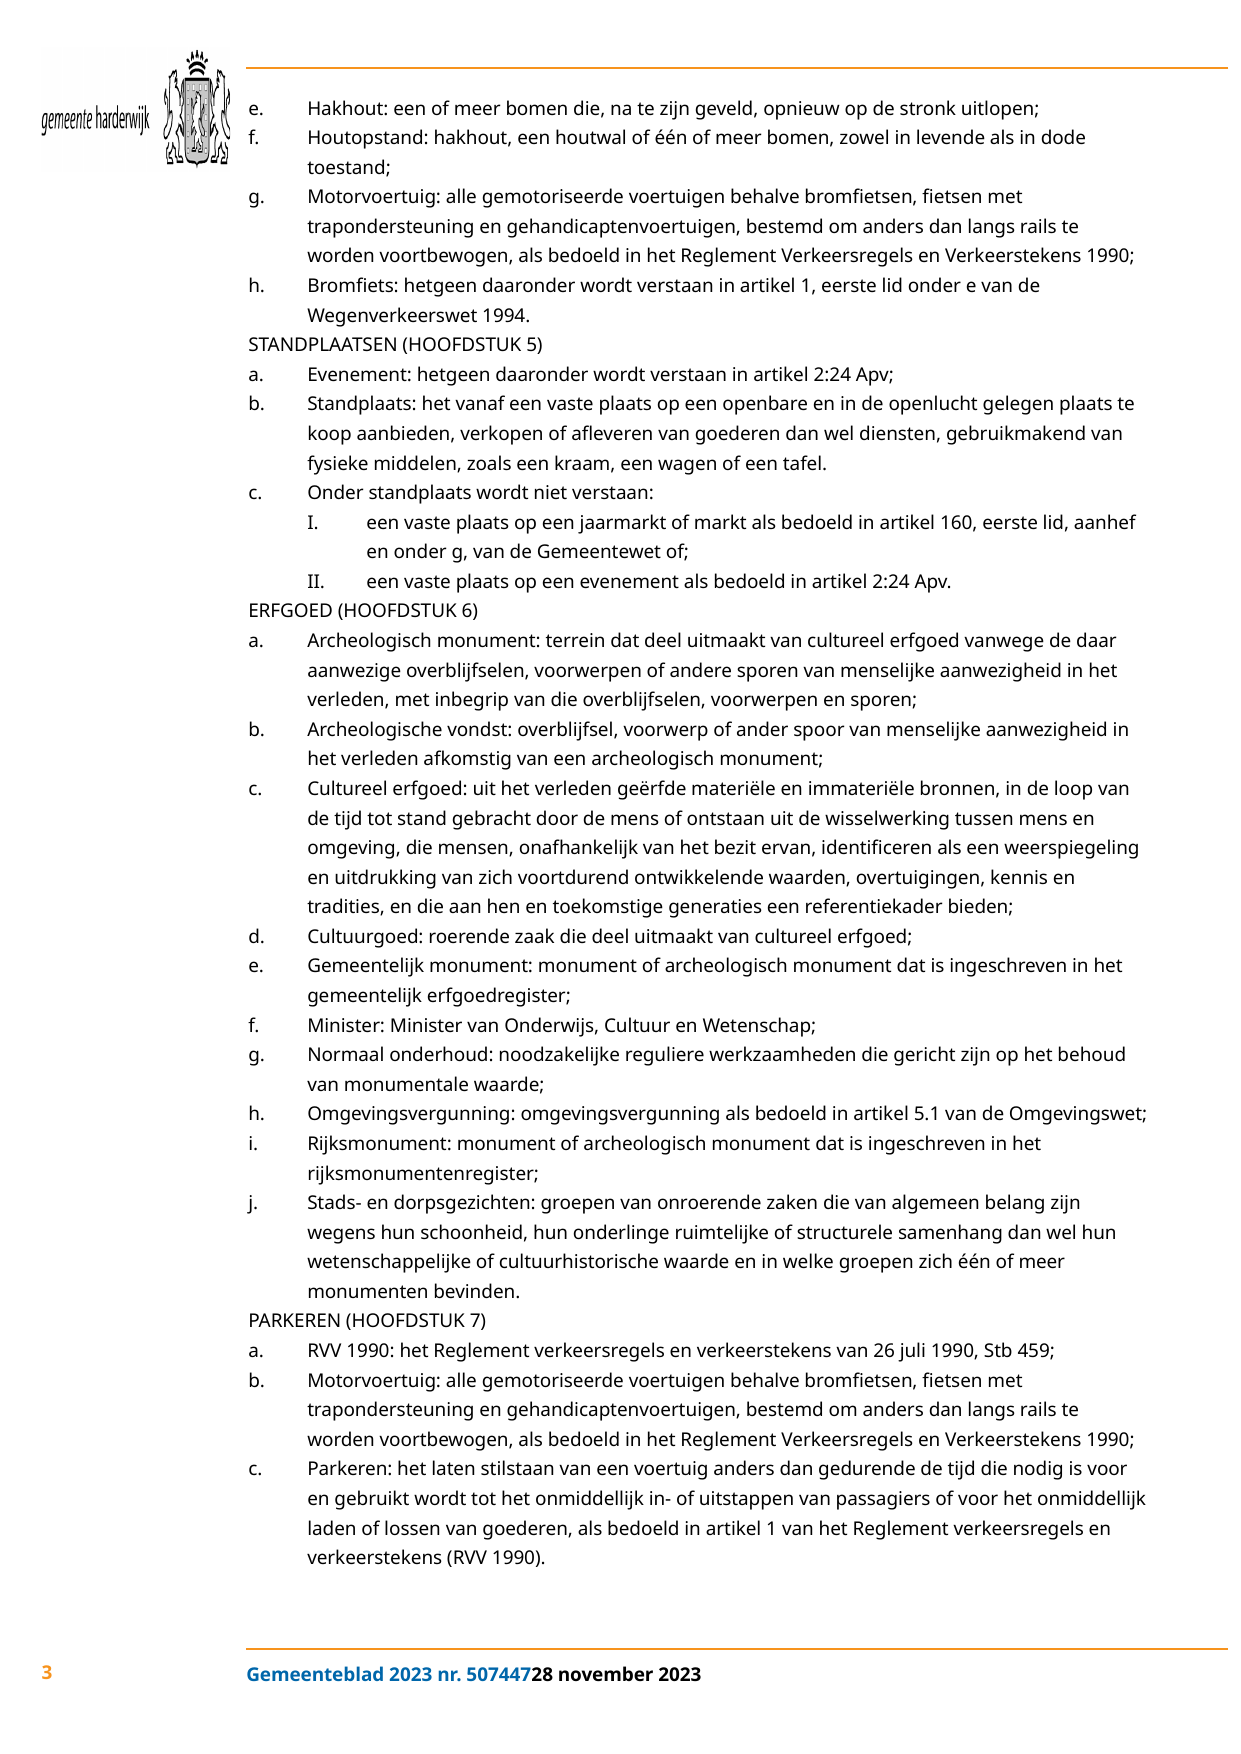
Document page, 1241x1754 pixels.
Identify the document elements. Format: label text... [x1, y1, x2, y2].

list een vaste plaats op een jaarmarkt of markt als bedoeld in artikel 160, eerste lid, aanhef en onder g, van de Gemeentewet of; [307, 509, 1152, 564]
list Hakhout: een of meer bomen die, na te zijn geveld, opnieuw op de stronk uitlopen; [248, 95, 1152, 121]
text STANDPLAATSEN (HOOFDSTUK 5) [248, 331, 1152, 357]
list Motorvoertuig: alle gemotoriseerde voertuigen behalve bromfietsen, fietsen met trapondersteuning en gehandicaptenvoertuigen, bestemd om anders dan langs rails te worden voortbewogen, als bedoeld in het Reglement Verkeersregels en Verkeerstekens 1990; [248, 1367, 1152, 1452]
list Standplaats: het vanaf een vaste plaats op een openbare en in de openlucht gelegen plaats te koop aanbieden, verkopen of afleveren van goederen dan wel diensten, gebruikmakend van fysieke middelen, zoals een kraam, een wagen of een tafel. [248, 391, 1152, 476]
list Gemeentelijk monument: monument of archeologisch monument dat is ingeschreven in het gemeentelijk erfgoedregister; [248, 953, 1152, 1008]
list Archeologisch monument: terrein dat deel uitmaakt van cultureel erfgoed vanwege de daar aanwezige overblijfselen, voorwerpen of andere sporen van menselijke aanwezigheid in het verleden, met inbegrip van die overblijfselen, voorwerpen en sporen; [248, 627, 1152, 712]
picture [41, 47, 231, 172]
list RVV 1990: het Reglement verkeersregels en verkeerstekens van 26 juli 1990, Stb 459; [248, 1337, 1152, 1363]
list Omgevingsvergunning: omgevingsvergunning als bedoeld in artikel 5.1 van de Omgevingswet; [248, 1101, 1152, 1126]
text PARKEREN (HOOFDSTUK 7) [248, 1308, 1152, 1333]
text ERFGOED (HOOFDSTUK 6) [248, 598, 1152, 623]
list Parkeren: het laten stilstaan van een voertuig anders dan gedurende de tijd die nodig is voor en gebruikt wordt tot het onmiddellijk in- of uitstappen van passagiers of voor het onmiddellijk laden of lossen van goederen, als bedoeld in artikel 1 van het Reglement verkeersregels en verkeerstekens (RVV 1990). [248, 1456, 1152, 1570]
list Bromfiets: hetgeen daaronder wordt verstaan in artikel 1, eerste lid onder e van de Wegenverkeerswet 1994. [248, 272, 1152, 328]
list Motorvoertuig: alle gemotoriseerde voertuigen behalve bromfietsen, fietsen met trapondersteuning en gehandicaptenvoertuigen, bestemd om anders dan langs rails te worden voortbewogen, als bedoeld in het Reglement Verkeersregels en Verkeerstekens 1990; [248, 183, 1152, 268]
list Cultuurgoed: roerende zaak die deel uitmaakt van cultureel erfgoed; [248, 923, 1152, 949]
list Cultureel erfgoed: uit het verleden geërfde materiële en immateriële bronnen, in de loop van de tijd tot stand gebracht door de mens of ontstaan uit de wisselwerking tussen mens en omgeving, die mensen, onafhankelijk van het bezit ervan, identificeren als een weerspiegeling en uitdrukking van zich voortdurend ontwikkelende waarden, overtuigingen, kennis en tradities, en die aan hen en toekomstige generaties een referentiekader bieden; [248, 775, 1152, 919]
list Evenement: hetgeen daaronder wordt verstaan in artikel 2:24 Apv; [248, 361, 1152, 387]
list Stads- en dorpsgezichten: groepen van onroerende zaken die van algemeen belang zijn wegens hun schoonheid, hun onderlinge ruimtelijke of structurele samenhang dan wel hun wetenschappelijke of cultuurhistorische waarde en in welke groepen zich één of meer monumenten bevinden. [248, 1189, 1152, 1304]
list Normaal onderhoud: noodzakelijke reguliere werkzaamheden die gericht zijn op het behoud van monumentale waarde; [248, 1041, 1152, 1097]
list Rijksmonument: monument of archeologisch monument dat is ingeschreven in het rijksmonumentenregister; [248, 1130, 1152, 1186]
list een vaste plaats op een evenement als bedoeld in artikel 2:24 Apv. [307, 568, 1152, 594]
list Minister: Minister van Onderwijs, Cultuur en Wetenschap; [248, 1012, 1152, 1038]
list Archeologische vondst: overblijfsel, voorwerp of ander spoor van menselijke aanwezigheid in het verleden afkomstig van een archeologisch monument; [248, 716, 1152, 771]
list Houtopstand: hakhout, een houtwal of één of meer bomen, zowel in levende als in dode toestand; [248, 124, 1152, 180]
list Onder standplaats wordt niet verstaan: [248, 479, 1152, 505]
